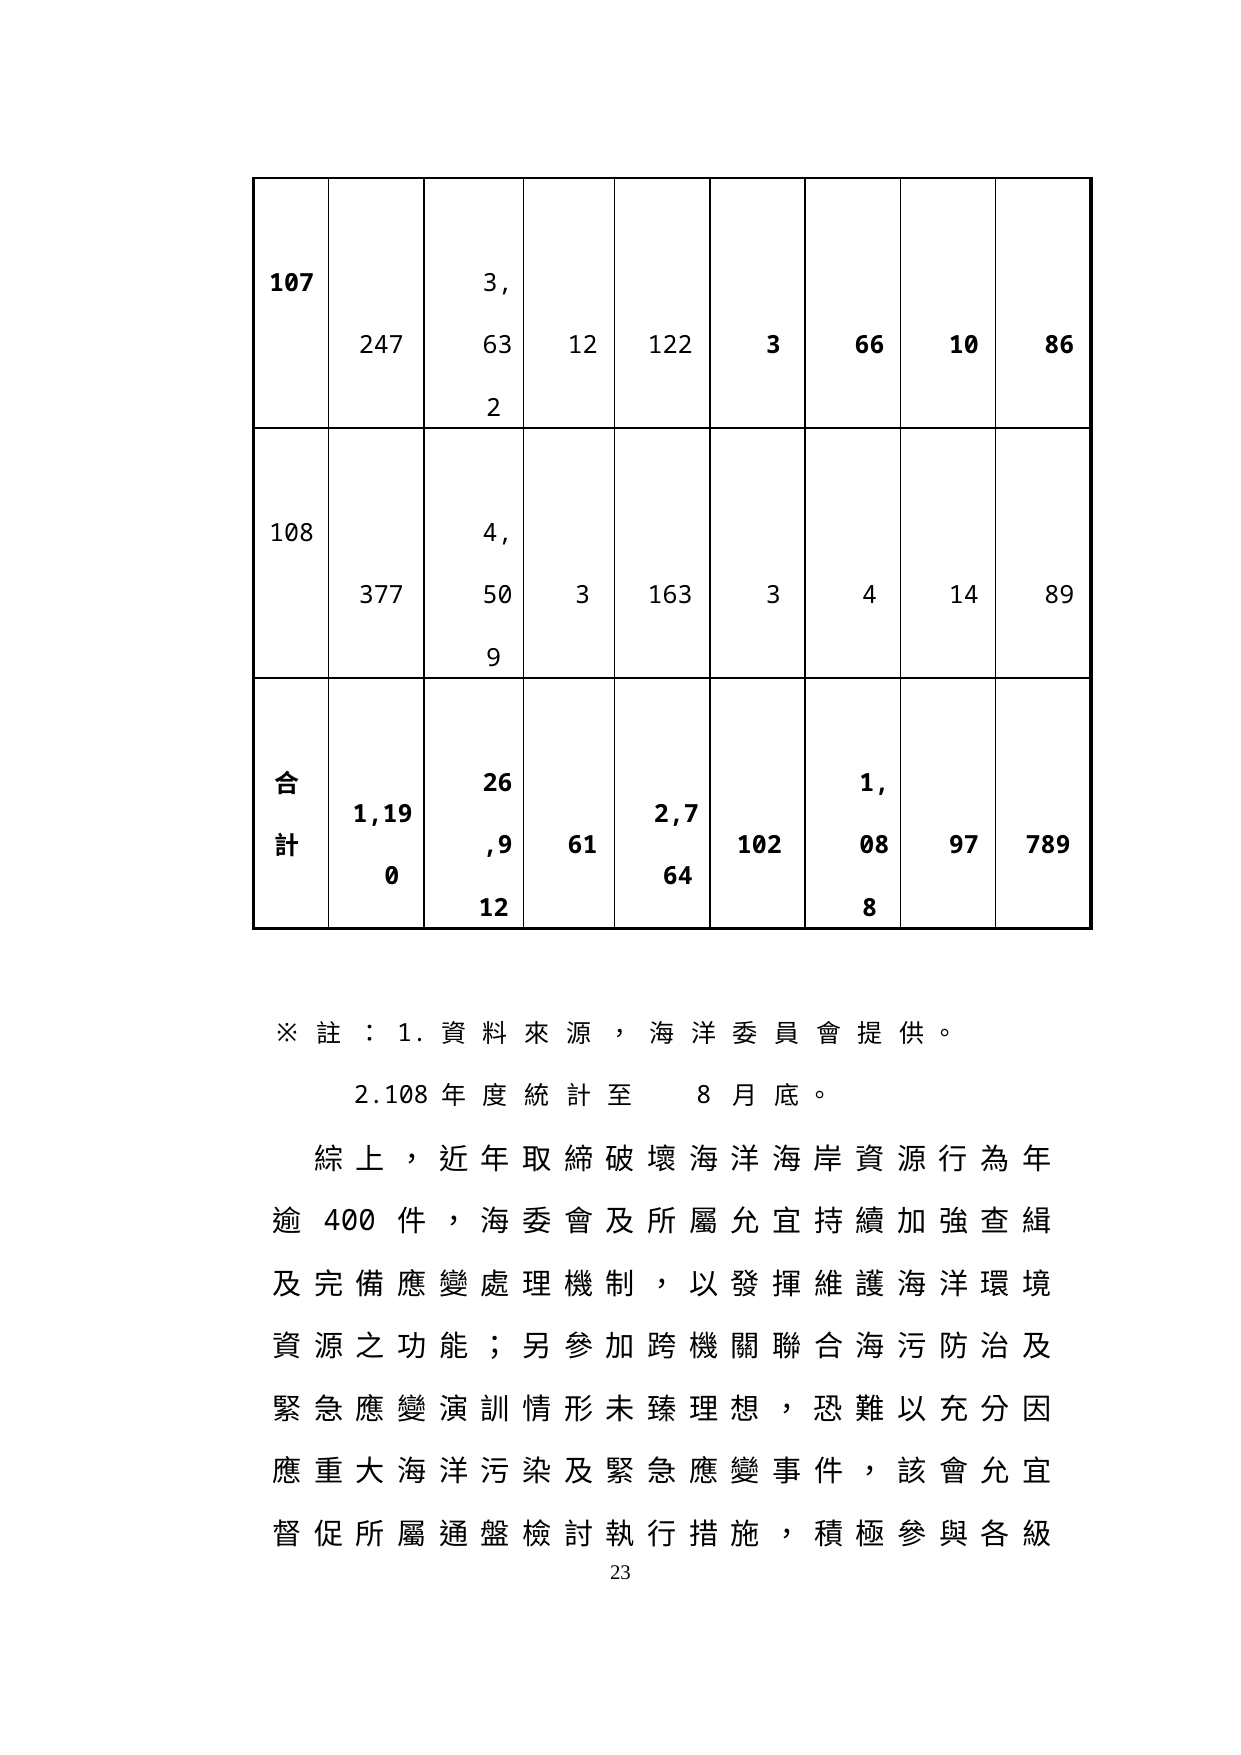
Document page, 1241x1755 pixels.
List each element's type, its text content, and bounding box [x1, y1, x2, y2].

table_cell 3 [711, 179, 804, 427]
table_cell 2,764 [615, 679, 709, 927]
table_cell 102 [711, 679, 804, 927]
text 綜上，近年取締破壞海洋海岸資源行為年逾400件，海委會及所屬允宜持續加強查緝及完備應變處理機制，以發揮維護海洋環境資源之功能；另參加跨機關聯合海污防治及緊急應變演訓情形未臻理想，恐難以充分因應重大海洋污染及緊急應變事件，該會允宜督促所屬通盤檢討執行措施，積極參與各級 [242, 1115, 1058, 1552]
table_cell 1,190 [329, 679, 423, 927]
table_cell 89 [996, 429, 1089, 677]
text ※註：1.資料來源，海洋委員會提供。 [242, 990, 1058, 1052]
table_cell 1,088 [806, 679, 900, 927]
table_cell 3 [524, 429, 614, 677]
table_cell 789 [996, 679, 1089, 927]
table_cell 108 [255, 429, 328, 677]
table_cell 4 [806, 429, 900, 677]
table_cell 4,509 [425, 429, 523, 677]
table_cell 163 [615, 429, 709, 677]
table_cell 61 [524, 679, 614, 927]
table_cell 3 [711, 429, 804, 677]
table_cell 377 [329, 429, 423, 677]
text 2.108年度統計至 8月底。 [267, 1052, 1058, 1115]
table_cell 26,912 [425, 679, 523, 927]
table_cell 10 [901, 179, 995, 427]
table_cell 3,632 [425, 179, 523, 427]
table_cell 12 [524, 179, 614, 427]
table_cell 合計 [255, 679, 328, 927]
table_cell 107 [255, 179, 328, 427]
table_cell 97 [901, 679, 995, 927]
table_cell 122 [615, 179, 709, 427]
table_cell 247 [329, 179, 423, 427]
table_cell 66 [806, 179, 900, 427]
table_cell 14 [901, 429, 995, 677]
table_cell 86 [996, 179, 1089, 427]
